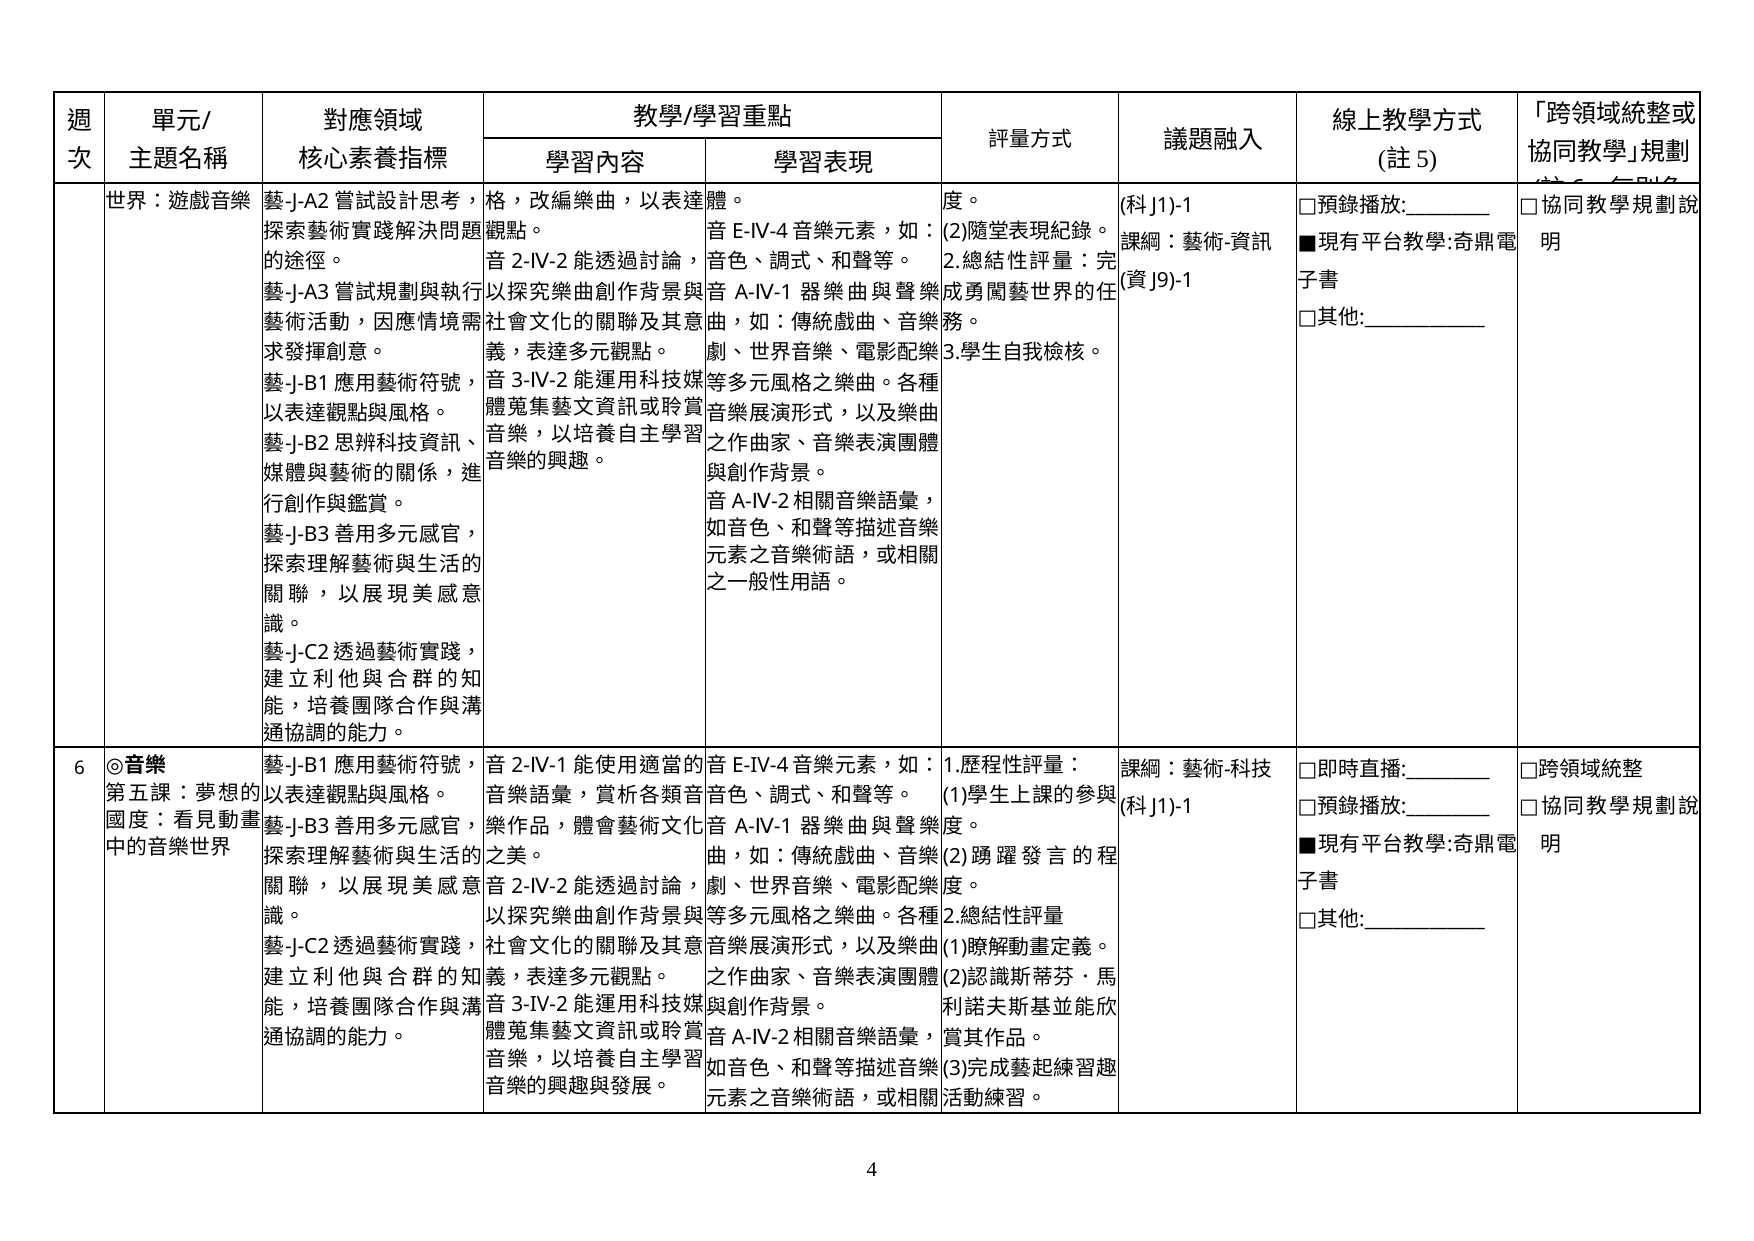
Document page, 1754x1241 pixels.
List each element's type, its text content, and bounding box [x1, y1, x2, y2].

table_cell 學習表現 [706, 139, 941, 182]
table_cell 1.歷程性評量： (1)學生上課的參與度。 (2)踴躍發言的程度。 2.總結性評量 (1)瞭解動畫定義。 (2)認識斯蒂芬．馬利諾夫斯基並能欣賞其作品。 (3)完成藝起練習趣活動練習。 [942, 748, 1118, 1112]
table_header 教學/學習重點 [484, 93, 941, 137]
table_header 線上教學方式 (註5) [1297, 93, 1517, 182]
table_header 單元/ 主題名稱 [105, 93, 262, 182]
table_cell [55, 184, 104, 746]
table_cell 度。 (2)隨堂表現紀錄。 2.總結性評量：完成勇闖藝世界的任務。 3.學生自我檢核。 [942, 184, 1118, 746]
table_cell 體。 音E-Ⅳ-4音樂元素，如：音色、調式、和聲等。 音A-Ⅳ-1器樂曲與聲樂曲，如：傳統戲曲、音樂劇、世界音樂、電影配樂等多元風格之樂曲。各種音樂展演形式，以及樂曲之作曲家、音樂表演團體與創作背景。 音A-Ⅳ-2相關音樂語彙，如音色、和聲等描述音樂元素之音樂術語，或相關之一般性用語。 [706, 184, 941, 746]
table_cell □跨領域統整 □協同教學規劃說明 [1518, 748, 1699, 1112]
table_cell 課綱：藝術-科技(科J1)-1 [1119, 748, 1296, 1112]
table_cell □即時直播:_________ □預錄播放:_________ ■現有平台教學:奇鼎電子書 □其他:_____________ [1297, 748, 1517, 1112]
table_cell □跨領域統整 □協同教學規劃說明 [1518, 184, 1699, 746]
table_header 評量方式 [942, 93, 1118, 182]
table_cell (科J1)-1 課綱：藝術-資訊(資J9)-1 [1119, 184, 1296, 746]
table_cell 藝-J-B1應用藝術符號，以表達觀點與風格。 藝-J-B3善用多元感官，探索理解藝術與生活的關聯，以展現美感意識。 藝-J-C2透過藝術實踐，建立利他與合群的知能，培養團隊合作與溝通協調的能力。 [263, 748, 483, 1112]
table_cell 6 [55, 748, 104, 1112]
table_cell 藝-J-A2嘗試設計思考，探索藝術實踐解決問題的途徑。 藝-J-A3嘗試規劃與執行藝術活動，因應情境需求發揮創意。 藝-J-B1應用藝術符號，以表達觀點與風格。 藝-J-B2思辨科技資訊、媒體與藝術的關係，進行創作與鑑賞。 藝-J-B3善用多元感官，探索理解藝術與生活的關聯，以展現美感意識。 藝-J-C2透過藝術實踐，建立利他與合群的知能，培養團隊合作與溝通協調的能力。 [263, 184, 483, 746]
table_cell 音2-Ⅳ-1能使用適當的音樂語彙，賞析各類音樂作品，體會藝術文化之美。 音2-Ⅳ-2能透過討論，以探究樂曲創作背景與社會文化的關聯及其意義，表達多元觀點。 音3-IV-2能運用科技媒體蒐集藝文資訊或聆賞音樂，以培養自主學習音樂的興趣與發展。 [484, 748, 705, 1112]
table_cell □預錄播放:_________ ■現有平台教學:奇鼎電子書 □其他:_____________ [1297, 184, 1517, 746]
table_cell ◎音樂 第五課：夢想的國度：看見動畫中的音樂世界 [105, 748, 262, 1112]
table_header 週次 [55, 93, 104, 182]
table_cell 格，改編樂曲，以表達觀點。 音2-Ⅳ-2能透過討論，以探究樂曲創作背景與社會文化的關聯及其意義，表達多元觀點。 音3-Ⅳ-2能運用科技媒體蒐集藝文資訊或聆賞音樂，以培養自主學習音樂的興趣。 [484, 184, 705, 746]
table_cell 學習內容 [484, 139, 705, 182]
table_cell 音E-IV-4音樂元素，如：音色、調式、和聲等。 音A-Ⅳ-1器樂曲與聲樂曲，如：傳統戲曲、音樂劇、世界音樂、電影配樂等多元風格之樂曲。各種音樂展演形式，以及樂曲之作曲家、音樂表演團體與創作背景。 音A-Ⅳ-2相關音樂語彙，如音色、和聲等描述音樂元素之音樂術語，或相關 [706, 748, 941, 1112]
table_header 議題融入 [1119, 93, 1296, 182]
table_header 「跨領域統整或 協同教學｣規劃 (註6，無則免填) [1518, 93, 1699, 182]
table_cell 世界：遊戲音樂 [105, 184, 262, 746]
table_header 對應領域 核心素養指標 [263, 93, 483, 182]
